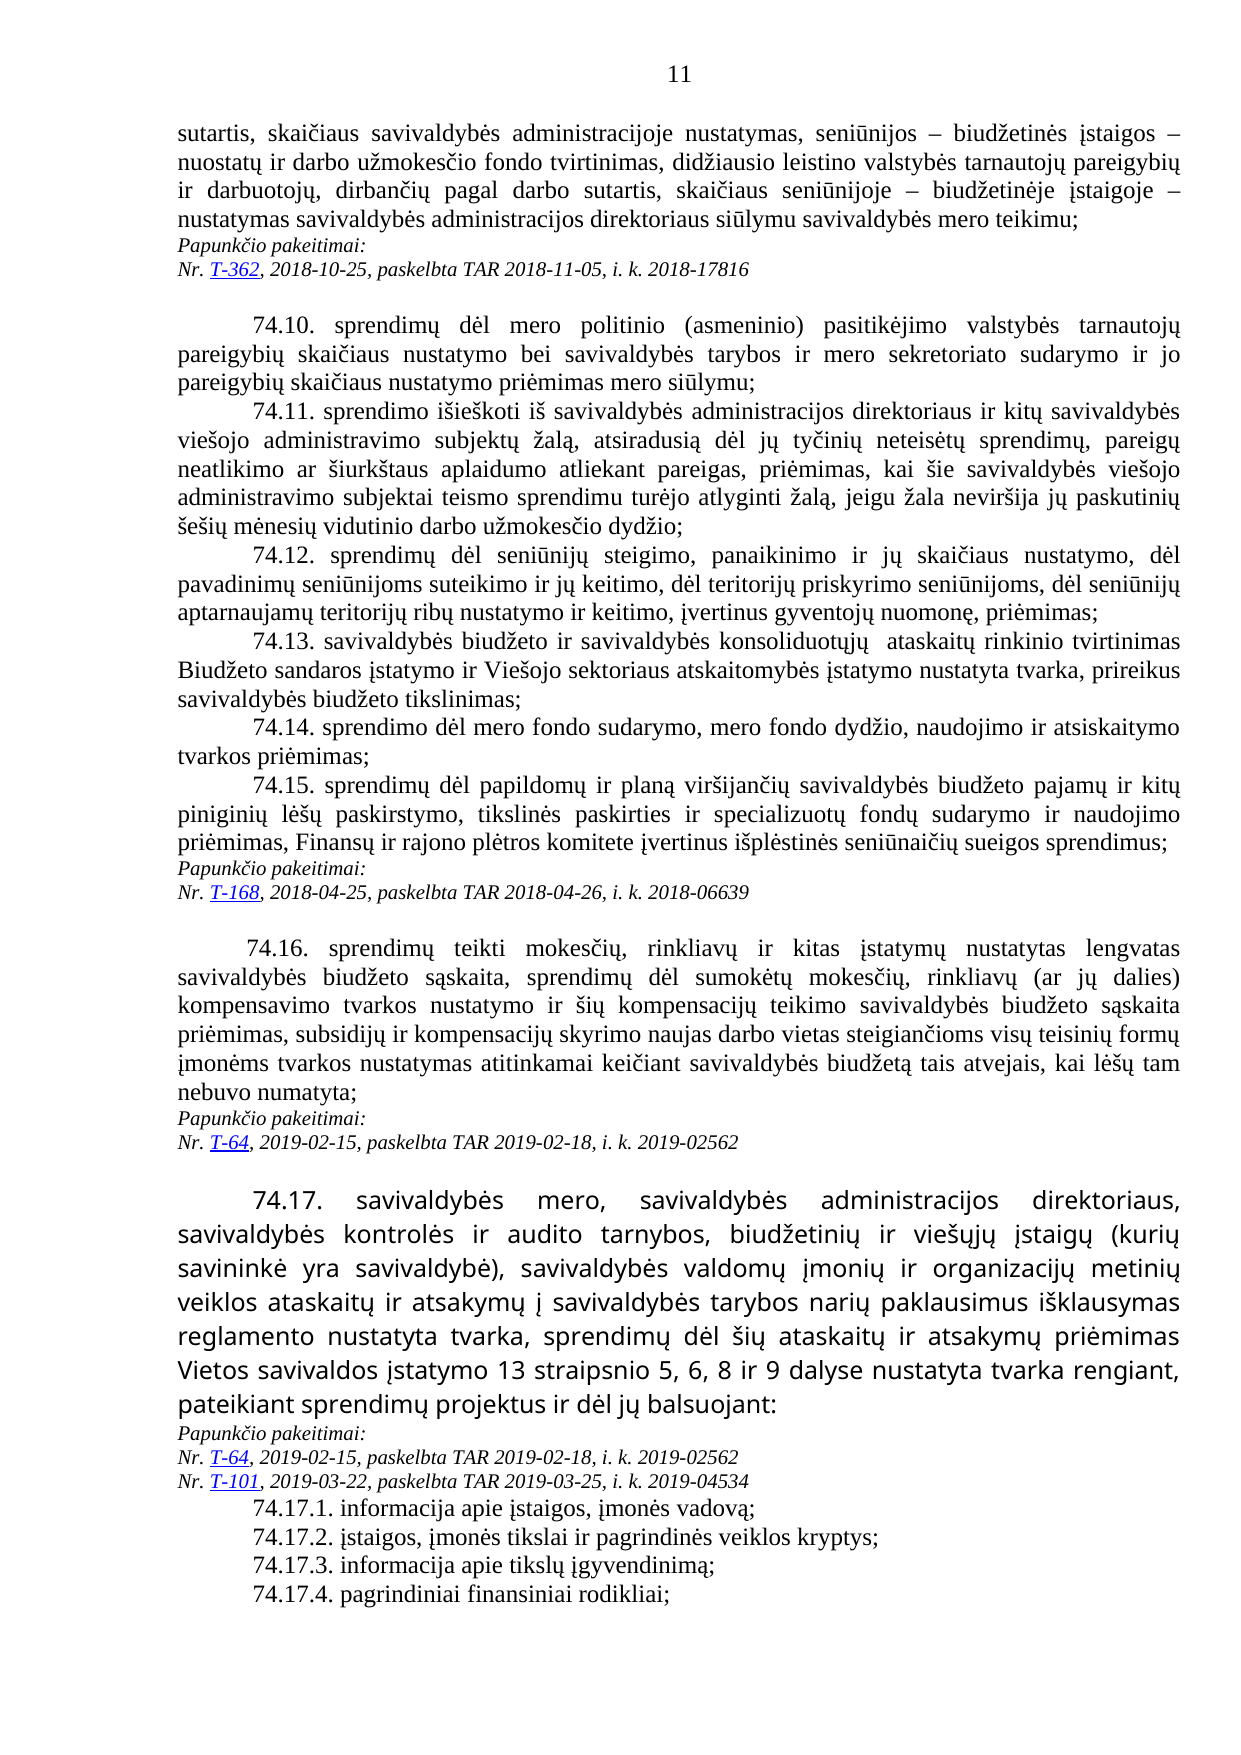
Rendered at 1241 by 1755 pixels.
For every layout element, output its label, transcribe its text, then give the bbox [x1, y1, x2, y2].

text 74.13. savivaldybės biudžeto ir savivaldybės konsoliduotųjų ataskaitų rinkinio tvirtinimas Biudžeto sandaros įstatymo ir Viešojo sektoriaus atskaitomybės įstatymo nustatyta tvarka, prireikus savivaldybės biudžeto tikslinimas; [177, 626, 1181, 712]
text 74.16. sprendimų teikti mokesčių, rinkliavų ir kitas įstatymų nustatytas lengvatas savivaldybės biudžeto sąskaita, sprendimų dėl sumokėtų mokesčių, rinkliavų (ar jų dalies) kompensavimo tvarkos nustatymo ir šių kompensacijų teikimo savivaldybės biudžeto sąskaita priėmimas, subsidijų ir kompensacijų skyrimo naujas darbo vietas steigiančioms visų teisinių formų įmonėms tvarkos nustatymas atitinkamai keičiant savivaldybės biudžetą tais atvejais, kai lėšų tam nebuvo numatyta; [177, 933, 1181, 1106]
text 74.10. sprendimų dėl mero politinio (asmeninio) pasitikėjimo valstybės tarnautojų pareigybių skaičiaus nustatymo bei savivaldybės tarybos ir mero sekretoriato sudarymo ir jo pareigybių skaičiaus nustatymo priėmimas mero siūlymu; [177, 310, 1181, 396]
text 74.14. sprendimo dėl mero fondo sudarymo, mero fondo dydžio, naudojimo ir atsiskaitymo tvarkos priėmimas; [177, 712, 1181, 770]
text 74.17.2. įstaigos, įmonės tikslai ir pagrindinės veiklos kryptys; [177, 1522, 1181, 1551]
text 74.12. sprendimų dėl seniūnijų steigimo, panaikinimo ir jų skaičiaus nustatymo, dėl pavadinimų seniūnijoms suteikimo ir jų keitimo, dėl teritorijų priskyrimo seniūnijoms, dėl seniūnijų aptarnaujamų teritorijų ribų nustatymo ir keitimo, įvertinus gyventojų nuomonę, priėmimas; [177, 540, 1181, 626]
text 74.17. savivaldybės mero, savivaldybės administracijos direktoriaus, savivaldybės kontrolės ir audito tarnybos, biudžetinių ir viešųjų įstaigų (kurių savininkė yra savivaldybė), savivaldybės valdomų įmonių ir organizacijų metinių veiklos ataskaitų ir atsakymų į savivaldybės tarybos narių paklausimus išklausymas reglamento nustatyta tvarka, sprendimų dėl šių ataskaitų ir atsakymų priėmimas Vietos savivaldos įstatymo 13 straipsnio 5, 6, 8 ir 9 dalyse nustatyta tvarka rengiant, pateikiant sprendimų projektus ir dėl jų balsuojant: [177, 1182, 1181, 1421]
text Papunkčio pakeitimai: [177, 233, 1181, 257]
text Papunkčio pakeitimai: [177, 1421, 1181, 1445]
text Nr. T-101, 2019-03-22, paskelbta TAR 2019-03-25, i. k. 2019-04534 [177, 1469, 1181, 1493]
text 74.17.1. informacija apie įstaigos, įmonės vadovą; [177, 1493, 1181, 1522]
text sutartis, skaičiaus savivaldybės administracijoje nustatymas, seniūnijos – biudžetinės įstaigos – nuostatų ir darbo užmokesčio fondo tvirtinimas, didžiausio leistino valstybės tarnautojų pareigybių ir darbuotojų, dirbančių pagal darbo sutartis, skaičiaus seniūnijoje – biudžetinėje įstaigoje – nustatymas savivaldybės administracijos direktoriaus siūlymu savivaldybės mero teikimu; [177, 118, 1181, 233]
text Papunkčio pakeitimai: [177, 1106, 1181, 1130]
text Papunkčio pakeitimai: [177, 856, 1181, 880]
text Nr. T-64, 2019-02-15, paskelbta TAR 2019-02-18, i. k. 2019-02562 [177, 1445, 1181, 1469]
text 74.17.3. informacija apie tikslų įgyvendinimą; [177, 1551, 1181, 1579]
text 74.17.4. pagrindiniai finansiniai rodikliai; [177, 1579, 1181, 1608]
text 74.11. sprendimo išieškoti iš savivaldybės administracijos direktoriaus ir kitų savivaldybės viešojo administravimo subjektų žalą, atsiradusią dėl jų tyčinių neteisėtų sprendimų, pareigų neatlikimo ar šiurkštaus aplaidumo atliekant pareigas, priėmimas, kai šie savivaldybės viešojo administravimo subjektai teismo sprendimu turėjo atlyginti žalą, jeigu žala neviršija jų paskutinių šešių mėnesių vidutinio darbo užmokesčio dydžio; [177, 396, 1181, 540]
text 74.15. sprendimų dėl papildomų ir planą viršijančių savivaldybės biudžeto pajamų ir kitų piniginių lėšų paskirstymo, tikslinės paskirties ir specializuotų fondų sudarymo ir naudojimo priėmimas, Finansų ir rajono plėtros komitete įvertinus išplėstinės seniūnaičių sueigos sprendimus; [177, 770, 1181, 856]
text Nr. T-64, 2019-02-15, paskelbta TAR 2019-02-18, i. k. 2019-02562 [177, 1130, 1181, 1154]
text Nr. T-168, 2018-04-25, paskelbta TAR 2018-04-26, i. k. 2018-06639 [177, 880, 1181, 904]
text Nr. T-362, 2018-10-25, paskelbta TAR 2018-11-05, i. k. 2018-17816 [177, 257, 1181, 281]
